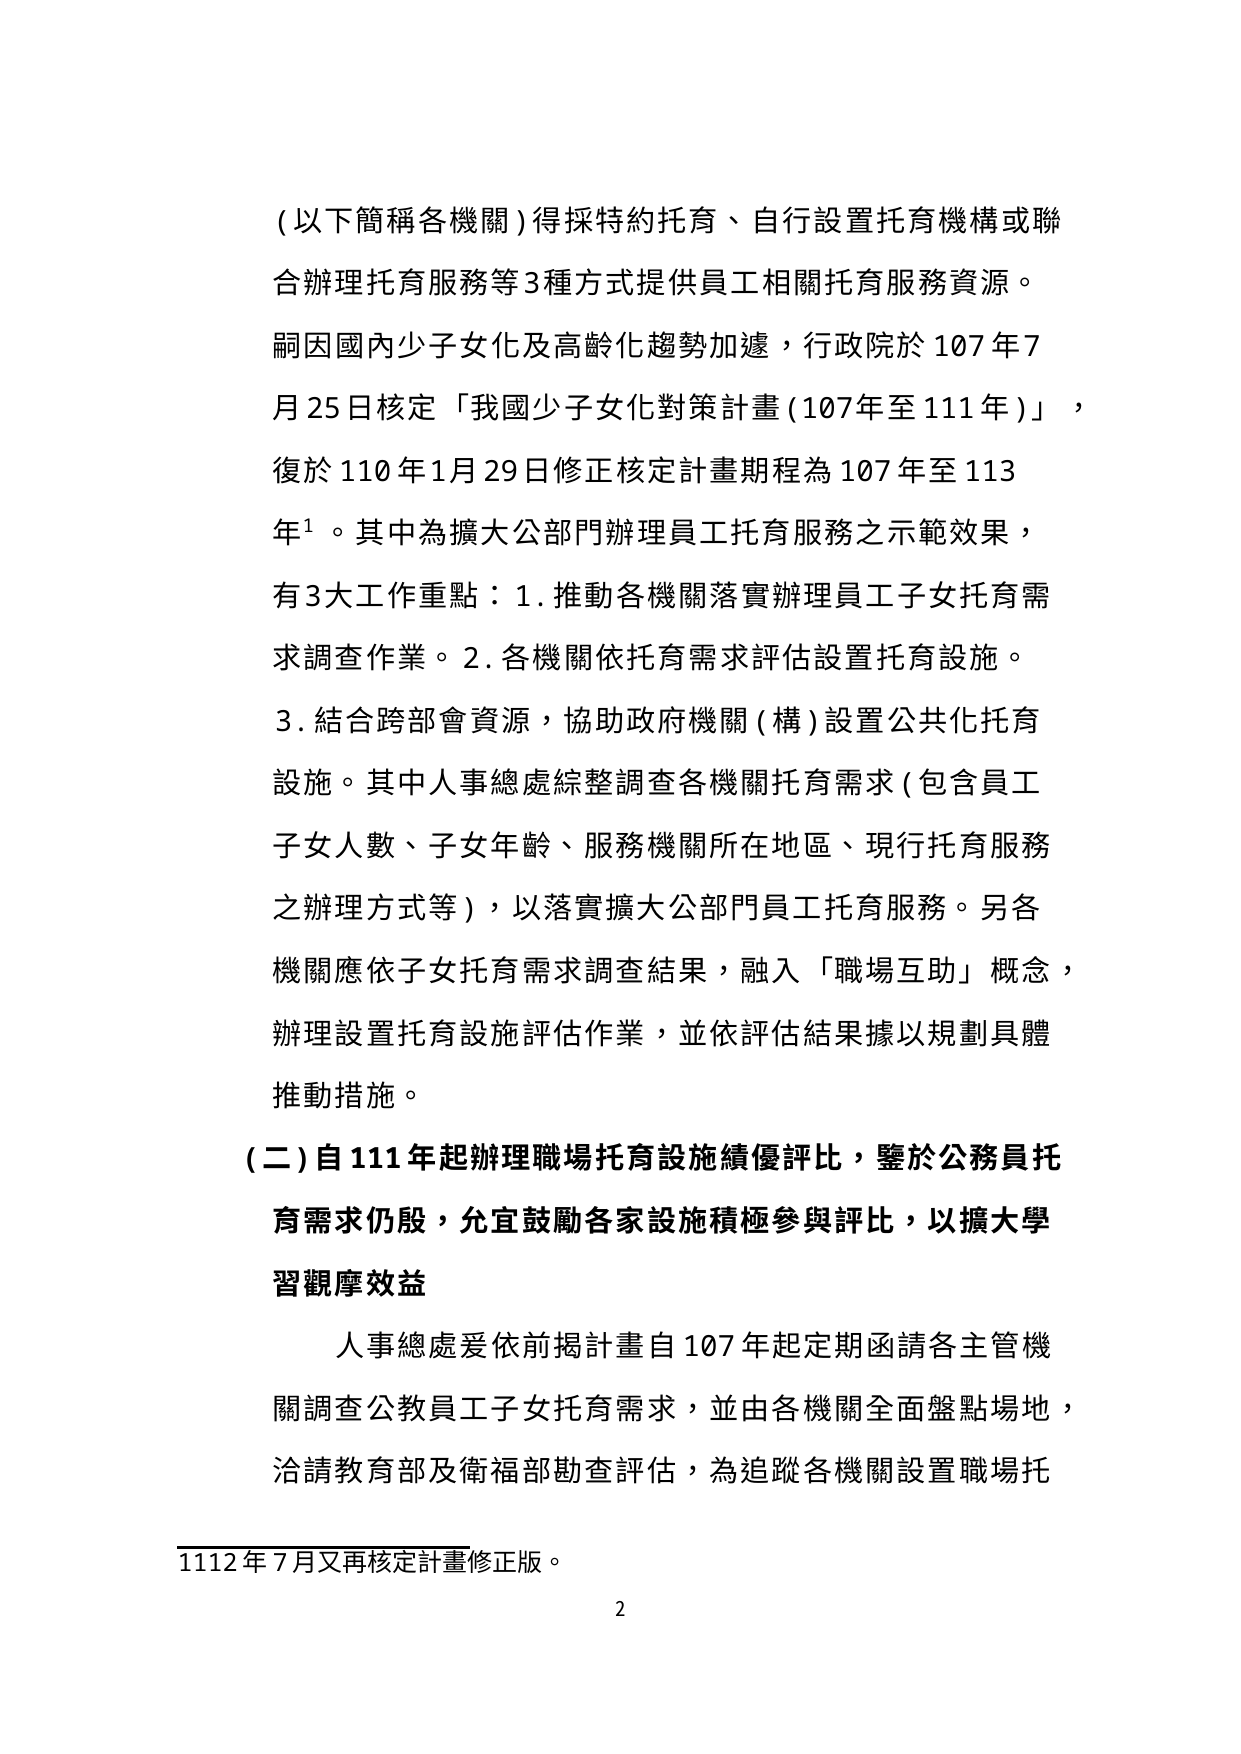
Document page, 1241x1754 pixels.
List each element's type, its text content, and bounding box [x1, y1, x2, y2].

text 112年7月又再核定計畫修正版。 [177, 1548, 1063, 1577]
text (二)自111年起辦理職場托育設施績優評比，鑒於公務員托育需求仍殷，允宜鼓勵各家設施積極參與評比，以擴大學習觀摩效益 [236, 1115, 1063, 1302]
text 人事總處爰依前揭計畫自107年起定期函請各主管機關調查公教員工子女托育需求，並由各機關全面盤點場地，洽請教育部及衛福部勘查評估，為追蹤各機關設置職場托育設施進度，該總處自111年3月起由按年改為按季調查各機關當年度完成設置職場托育設施與招生情形。截至112年6月底止，各機關設置職場托育設施共計179家，其中111年度新設107家托育設施，112年截至6月止底則新設21家，包括利用校園空間、行政機關內部空間、其他空間及聯合設置等型態。又該總處為獎勵機關推動設置職場托育設施，自111年起辦理「公部門籌設職場托育設施評比」(總獎金28萬元)，111年計有29家參與評比，獲獎機關分別為：金搖籃獎1名-財政部(獎金10萬元)、銀搖籃獎2名-臺北大眾捷運公司與桃園國際機場公司(獎金6萬元)、銅搖籃獎2名-國立臺南生活美學館及經濟部工業局新竹工業區服務中心(獎金3萬元)。未來允宜鼓勵更多公部門職場托育設施參與評比，藉由互相學習及觀摩，期更完善職場托育設施之服務效能。 [266, 1302, 1063, 1490]
text 行政院為解決公教人員托育需求並落實照顧公教福利之宗旨，於97年12月3日函頒「行政院所屬各機關學校辦理員工子女托育服務實施方案」，行政院所屬各機關學校(以下簡稱各機關)得採特約托育、自行設置托育機構或聯合辦理托育服務等3種方式提供員工相關托育服務資源。嗣因國內少子女化及高齡化趨勢加遽，行政院於107年7月25日核定「我國少子女化對策計畫(107年至111年)」，復於110年1月29日修正核定計畫期程為107年至113年。其中為擴大公部門辦理員工托育服務之示範效果，有3大工作重點：1.推動各機關落實辦理員工子女托育需求調查作業。2.各機關依托育需求評估設置托育設施。3.結合跨部會資源，協助政府機關(構)設置公共化托育設施。其中人事總處綜整調查各機關托育需求(包含員工子女人數、子女年齡、服務機關所在地區、現行托育服務之辦理方式等)，以落實擴大公部門員工托育服務。另各機關應依子女托育需求調查結果，融入「職場互助」概念，辦理設置托育設施評估作業，並依評估結果據以規劃具體推動措施。 [266, 177, 1063, 1115]
